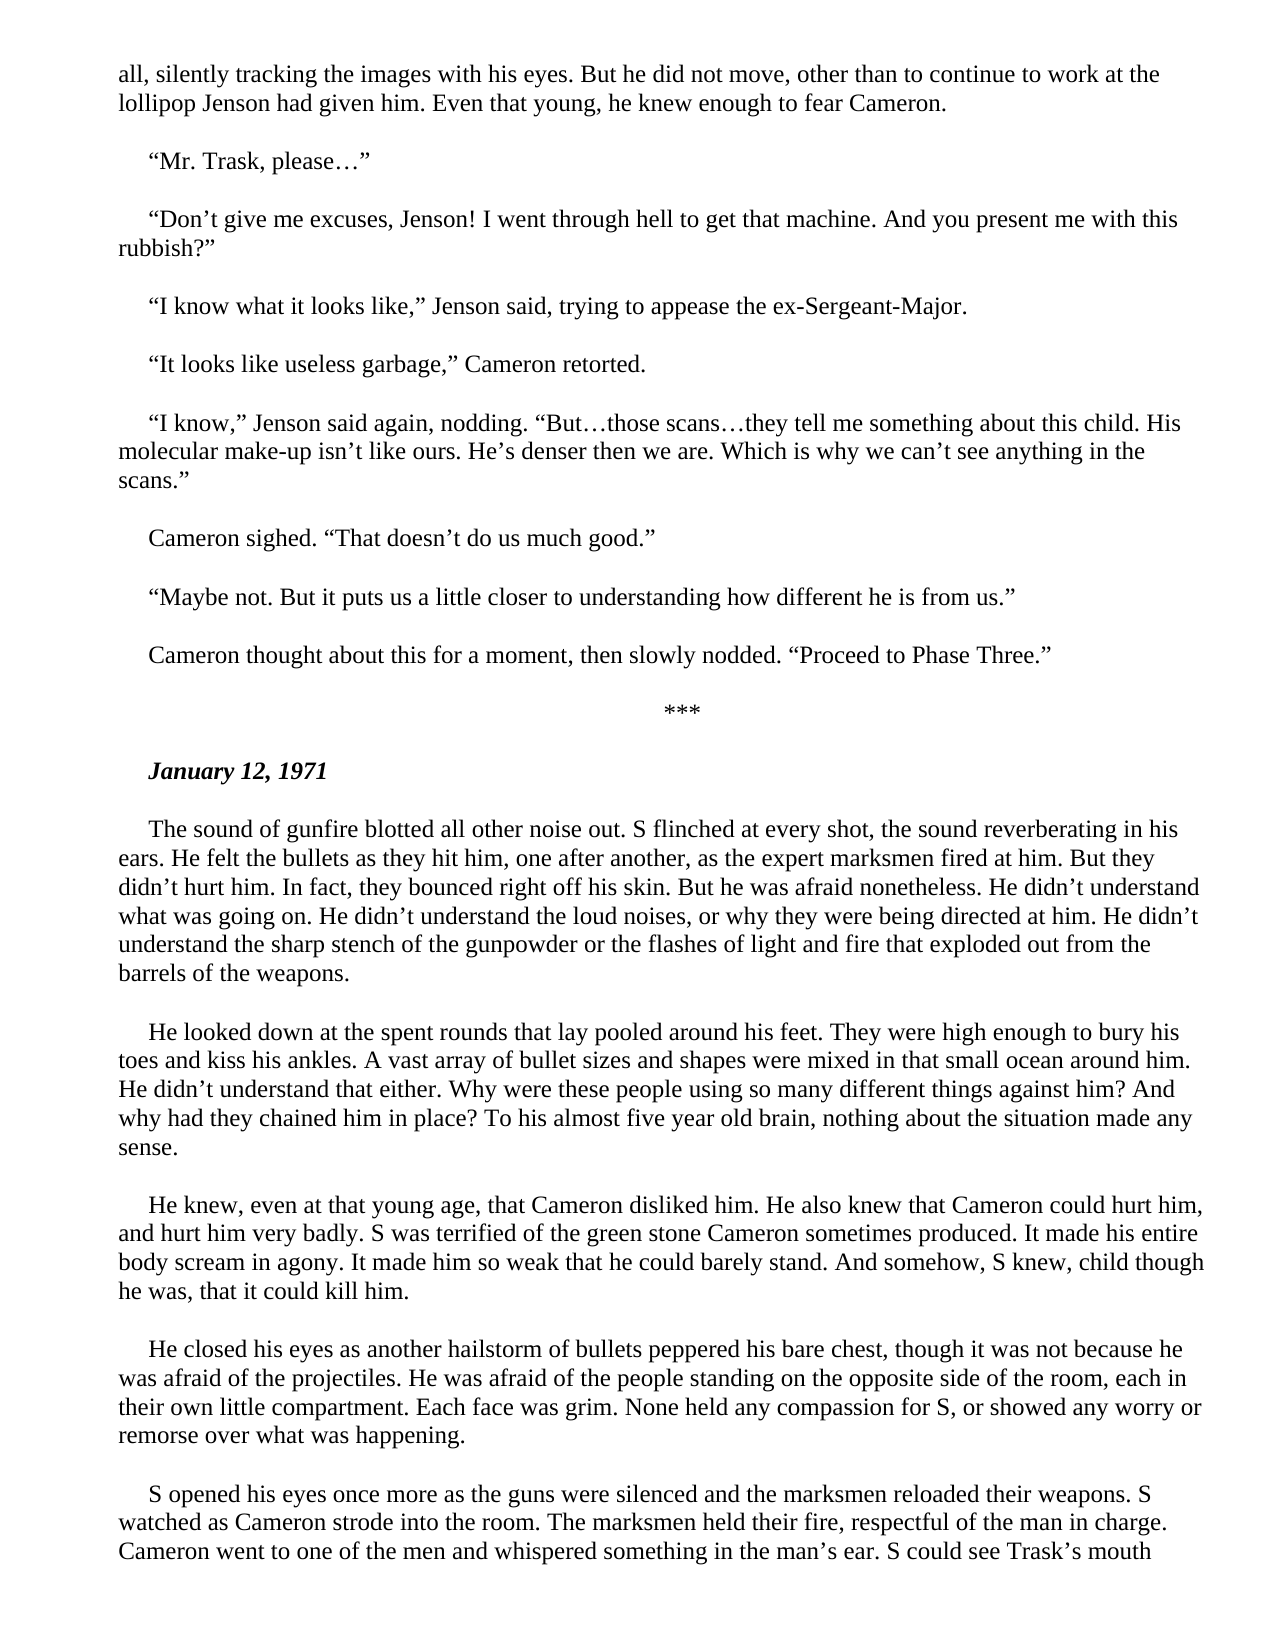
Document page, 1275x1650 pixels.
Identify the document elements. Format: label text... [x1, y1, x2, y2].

text The sound of gunfire blotted all other noise out. S flinched at every shot, the sound reverberating in his ears. He felt the bullets as they hit him, one after another, as the expert marksmen fired at him. But they didn’t hurt him. In fact, they bounced right off his skin. But he was afraid nonetheless. He didn’t understand what was going on. He didn’t understand the loud noises, or why they were being directed at him. He didn’t understand the sharp stench of the gunpowder or the flashes of light and fire that exploded out from the barrels of the weapons. [118, 814, 1216, 987]
text “Maybe not. But it puts us a little closer to understanding how different he is from us.” [118, 582, 1216, 610]
text S opened his eyes once more as the guns were silenced and the marksmen reloaded their weapons. S watched as Cameron strode into the room. The marksmen held their fire, respectful of the man in charge. Cameron went to one of the men and whispered something in the man’s ear. S could see Trask’s mouth [118, 1479, 1216, 1565]
text “I know what it looks like,” Jenson said, trying to appease the ex-Sergeant-Major. [118, 291, 1216, 320]
text all, silently tracking the images with his eyes. But he did not move, other than to continue to work at the lollipop Jenson had given him. Even that young, he knew enough to fear Cameron. [118, 59, 1216, 117]
text He looked down at the spent rounds that lay pooled around his feet. They were high enough to bury his toes and kiss his ankles. A vast array of bullet sizes and shapes were mixed in that small ocean around him. He didn’t understand that either. Why were these people using so many different things against him? And why had they chained him in place? To his almost five year old brain, nothing about the situation made any sense. [118, 1017, 1216, 1160]
text January 12, 1971 [118, 756, 1216, 785]
text He closed his eyes as another hailstorm of bullets peppered his bare chest, though it was not because he was afraid of the projectiles. He was afraid of the people standing on the opposite side of the room, each in their own little compartment. Each face was grim. None held any compassion for S, or showed any worry or remorse over what was happening. [118, 1334, 1216, 1449]
text He knew, even at that young age, that Cameron disliked him. He also knew that Cameron could hurt him, and hurt him very badly. S was terrified of the green stone Cameron sometimes produced. It made his entire body scream in agony. It made him so weak that he could barely stand. And somehow, S knew, child though he was, that it could kill him. [118, 1190, 1216, 1305]
text *** [118, 698, 1216, 727]
text “Don’t give me excuses, Jenson! I went through hell to get that machine. And you present me with this rubbish?” [118, 204, 1216, 262]
text Cameron thought about this for a moment, then slowly nodded. “Proceed to Phase Three.” [118, 640, 1216, 669]
text “I know,” Jenson said again, nodding. “But…those scans…they tell me something about this child. His molecular make-up isn’t like ours. He’s denser then we are. Which is why we can’t see anything in the scans.” [118, 408, 1216, 494]
text “Mr. Trask, please…” [118, 146, 1216, 175]
text “It looks like useless garbage,” Cameron retorted. [118, 349, 1216, 378]
text Cameron sighed. “That doesn’t do us much good.” [118, 523, 1216, 552]
